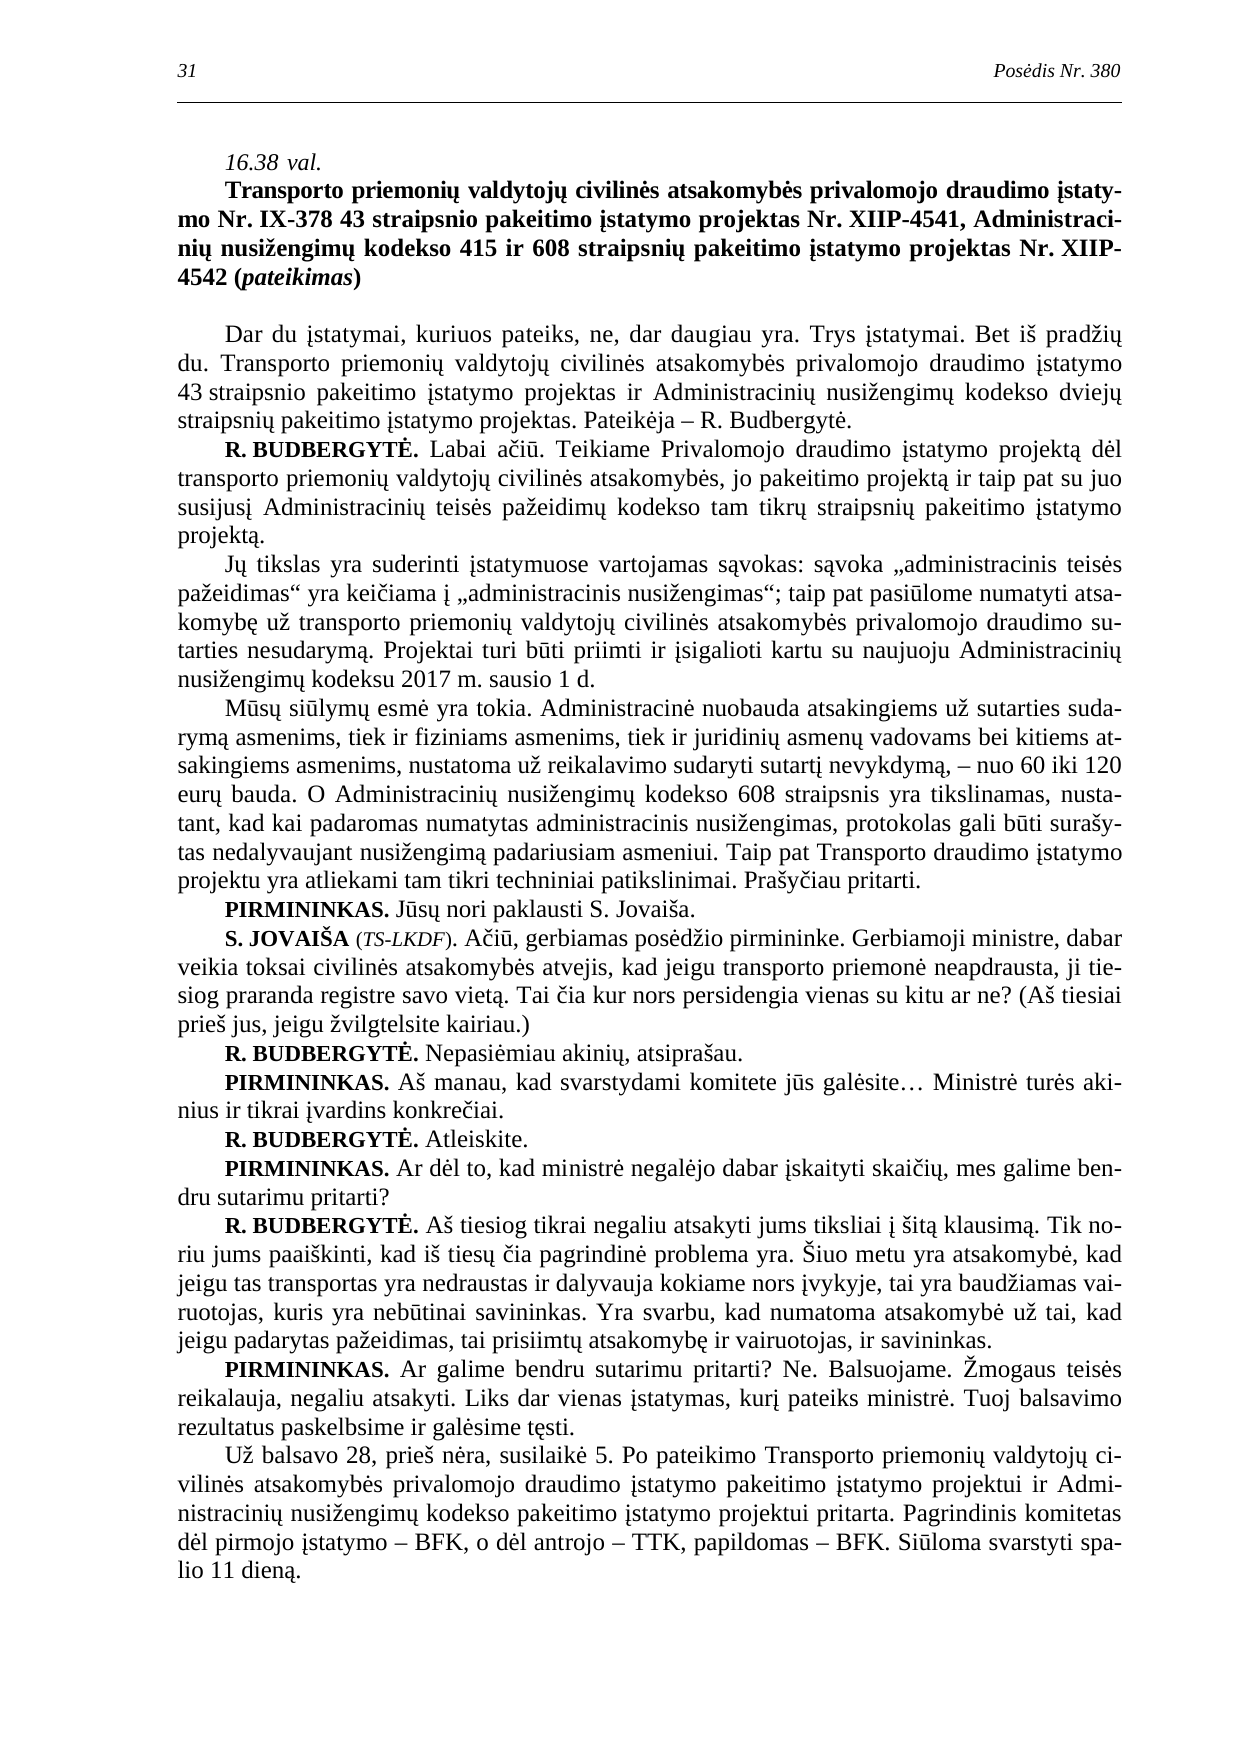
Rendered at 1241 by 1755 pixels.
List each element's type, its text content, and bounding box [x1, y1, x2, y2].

text PIRMININKAS. Aš ma­nau, kad svars­tydami ko­mi­te­te jūs ga­lė­si­te… Mi­nist­rė tu­rės aki­nius ir tik­rai įvar­dins kon­kre­čiai. [177, 1067, 1122, 1124]
text R. BUDBERGYTĖ. La­bai ačiū. Tei­kia­me Pri­va­lo­mo­jo drau­di­mo įsta­ty­mo pro­jek­tą dėl trans­por­to prie­mo­nių val­dy­to­jų ci­vi­li­nės at­sa­ko­my­bės, jo pa­kei­ti­mo pro­jek­tą ir taip pat su juo su­si­ju­sį Ad­mi­nist­ra­ci­nių tei­sės pa­žei­di­mų ko­dek­so tam tik­rų straips­nių pa­kei­ti­mo įsta­ty­mo pro­jek­tą. [177, 434, 1122, 549]
text S. JOVAIŠA (TS-LKDF). Ačiū, ger­bia­mas po­sė­džio pir­mi­nin­ke. Ger­bia­mo­ji mi­nist­re, da­bar vei­kia tok­sai ci­vi­li­nės at­sa­ko­my­bės at­ve­jis, kad jei­gu trans­por­to prie­mo­nė ne­ap­draus­ta, ji tie­siog pra­ran­da re­gist­re sa­vo vie­tą. Tai čia kur nors per­si­den­gia vie­nas su ki­tu ar ne? (Aš tie­siai prieš jus, jei­gu žvilg­tel­si­te kai­riau.) [177, 923, 1122, 1038]
text PIRMININKAS. Jū­sų no­ri pa­klaus­ti S. Jo­vai­ša. [177, 894, 1122, 923]
text R. BUDBERGYTĖ. Ne­pa­si­ė­miau aki­nių, at­si­pra­šau. [177, 1038, 1122, 1067]
text Dar du įsta­ty­mai, ku­riuos pa­teiks, ne, dar dau­giau yra. Trys įsta­ty­mai. Bet iš pra­džių du. Trans­por­to prie­mo­nių val­dy­to­jų ci­vi­li­nės at­sa­ko­my­bės pri­va­lo­mo­jo drau­di­mo įsta­ty­mo 43 strai­ps­nio pa­kei­ti­mo įsta­ty­mo pro­jek­tas ir Ad­mi­nist­ra­ci­nių nu­si­žen­gi­mų ko­dek­so dvie­jų strai­ps­nių pa­kei­ti­mo įsta­ty­mo pro­jek­tas. Pa­tei­kė­ja – R. Bud­ber­gy­tė. [177, 319, 1122, 434]
text PIRMININKAS. Ar ga­li­me ben­dru su­ta­ri­mu pri­tar­ti? Ne. Bal­suo­ja­me. Žmo­gaus tei­sės rei­ka­lau­ja, ne­ga­liu at­sa­ky­ti. Liks dar vie­nas įsta­ty­mas, ku­rį pa­teiks mi­nist­rė. Tuoj bal­sa­vi­mo re­zul­ta­tus pa­skelb­si­me ir ga­lė­si­me tęs­ti. [177, 1354, 1122, 1440]
text Mū­sų siū­ly­mų es­mė yra to­kia. Ad­mi­nist­ra­ci­nė nuo­bau­da at­sa­kin­giems už su­tar­ties su­da­ry­mą as­me­nims, tiek ir fi­zi­niams as­me­nims, tiek ir ju­ri­di­nių as­me­nų va­do­vams bei ki­tiems at­sa­kin­giems as­me­nims, nu­sta­to­ma už rei­ka­la­vi­mo su­da­ry­ti su­tar­tį ne­vyk­dy­mą, – nuo 60 iki 120 eu­rų bau­da. O Ad­mi­nist­ra­ci­nių nu­si­žen­gi­mų ko­dek­so 608 straips­nis yra tiks­li­na­mas, nu­sta­tant, kad kai pa­da­ro­mas nu­ma­ty­tas ad­mi­nist­ra­ci­nis nu­si­žen­gi­mas, pro­to­ko­las ga­li bū­ti su­ra­šy­tas ne­da­ly­vau­jant nu­si­žen­gi­mą pa­da­riu­siam as­me­niui. Taip pat Trans­por­to drau­di­mo įsta­ty­mo pro­jek­tu yra at­lie­ka­mi tam tik­ri tech­ni­niai pa­tiks­li­ni­mai. Pra­šy­čiau pri­tar­ti. [177, 693, 1122, 894]
text 16.38 val. [224, 148, 1122, 175]
text Trans­por­to prie­mo­nių val­dy­to­jų ci­vi­li­nės at­sa­ko­my­bės pri­va­lo­mo­jo drau­di­mo įsta­ty­­mo Nr. IX-378 43 straips­nio pa­kei­ti­mo įsta­ty­mo pro­jek­tas Nr. XIIP-4541, Administ­ra­ci­nių nu­si­žen­gi­mų ko­dek­so 415 ir 608 straips­nių pa­kei­ti­mo įsta­ty­mo pro­jek­tas Nr. XIIP-4542 (pa­tei­ki­mas) [177, 175, 1122, 290]
text R. BUDBERGYTĖ. At­leis­ki­te. [177, 1124, 1122, 1153]
text Jų tiks­las yra su­de­rin­ti įsta­ty­muo­se var­to­ja­mas są­vo­kas: są­vo­ka „ad­mi­nist­ra­ci­nis tei­sės pa­žei­di­mas“ yra kei­čia­ma į „ad­mi­nist­ra­ci­nis nu­si­žen­gi­mas“; taip pat pa­siū­lo­me nu­ma­ty­ti at­sa­ko­my­bę už trans­por­to prie­mo­nių val­dy­to­jų ci­vi­li­nės at­sa­ko­my­bės pri­va­lo­mo­jo drau­di­mo su­tar­ties ne­su­da­ry­mą. Pro­jek­tai tu­ri bū­ti pri­im­ti ir įsi­ga­lio­ti kar­tu su nau­juo­ju Ad­mi­nist­ra­ci­nių nu­si­žen­gi­mų ko­dek­su 2017 m. sau­sio 1 d. [177, 549, 1122, 693]
text R. BUDBERGYTĖ. Aš tie­siog tik­rai ne­ga­liu at­sa­ky­ti jums tiks­liai į ši­tą klau­si­mą. Tik no­riu jums pa­aiš­kin­ti, kad iš tie­sų čia pa­grin­di­nė pro­ble­ma yra. Šiuo me­tu yra at­sa­ko­my­bė, kad jei­gu tas trans­por­tas yra ne­draus­tas ir da­ly­vau­ja ko­kia­me nors įvy­ky­je, tai yra bau­džia­mas vai­ruo­to­jas, ku­ris yra ne­bū­ti­nai sa­vi­nin­kas. Yra svar­bu, kad nu­ma­to­ma at­sa­ko­my­bė už tai, kad jei­gu pa­da­ry­tas pa­žei­di­mas, tai pri­si­im­tų at­sa­ko­my­bę ir vai­ruo­to­jas, ir sa­vi­nin­kas. [177, 1210, 1122, 1354]
text PIRMININKAS. Ar dėl to, kad mi­nist­rė ne­ga­lė­jo da­bar įskai­ty­ti skai­čių, mes ga­li­me ben­dru su­ta­ri­mu pri­tar­ti? [177, 1153, 1122, 1210]
text Už bal­sa­vo 28, prieš nė­ra, su­si­lai­kė 5. Po pa­tei­ki­mo Trans­por­to prie­mo­nių val­dy­to­jų ci­vili­nės at­sa­ko­my­bės pri­va­lo­mo­jo drau­di­mo įsta­ty­mo pa­kei­ti­mo įsta­ty­mo pro­jek­tui ir Ad­mi­nist­ra­ci­nių nu­si­žen­gi­mų ko­dek­so pa­kei­ti­mo įsta­ty­mo pro­jek­tui pri­tar­ta. Pa­grin­di­nis ko­mi­te­tas dėl pir­mo­jo įsta­ty­mo – BFK, o dėl ant­ro­jo – TTK, pa­pil­do­mas – BFK. Siū­lo­ma svars­ty­ti spa­lio 11 die­ną. [177, 1440, 1122, 1584]
